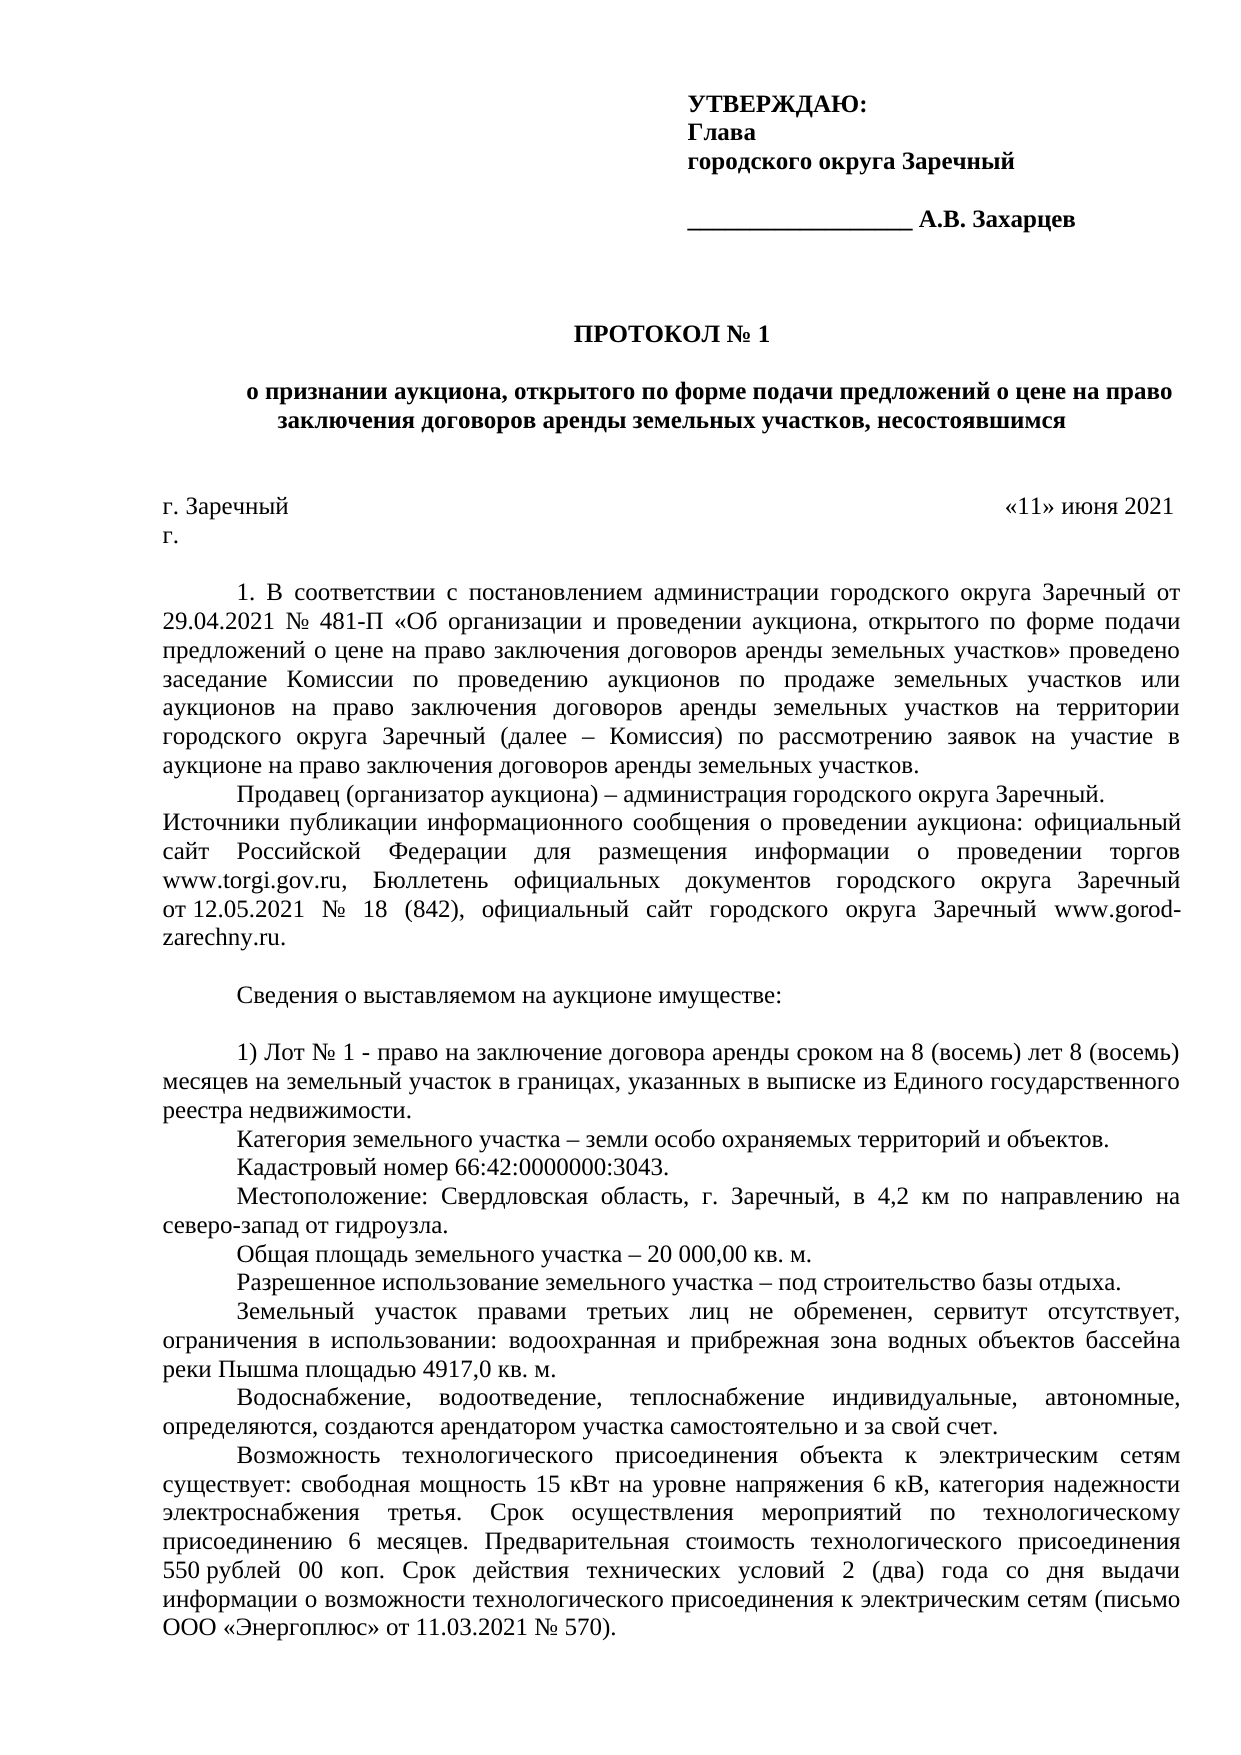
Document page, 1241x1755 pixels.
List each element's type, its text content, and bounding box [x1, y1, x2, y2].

text ПРОТОКОЛ № 1 [162, 319, 1181, 347]
text о признании аукциона, открытого по форме подачи предложений о цене на право заключения договоров аренды земельных участков, несостоявшимся [162, 376, 1181, 434]
text 1) Лот № 1 - право на заключение договора аренды сроком на 8 (восемь) лет 8 (восемь) месяцев на земельный участок в границах, указанных в выписке из Единого государственного реестра недвижимости. [162, 1037, 1181, 1124]
text г. Заречный «11» июня 2021 г. [162, 491, 1181, 549]
text Водоснабжение, водоотведение, теплоснабжение индивидуальные, автономные, определяются, создаются арендатором участка самостоятельно и за свой счет. [162, 1382, 1181, 1440]
text Источники публикации информационного сообщения о проведении аукциона: официальный сайт Российской Федерации для размещения информации о проведении торгов www.torgi.gov.ru, Бюллетень официальных документов городского округа Заречный от 12.05.2021 № 18 (842), официальный сайт городского округа Заречный www.gorod-zarechny.ru. [162, 807, 1181, 951]
text Глава [687, 117, 1181, 146]
text __________________ А.В. Захарцев [612, 204, 1181, 232]
text Кадастровый номер 66:42:0000000:3043. [162, 1152, 1181, 1181]
text Общая площадь земельного участка – 20 000,00 кв. м. [162, 1239, 1181, 1267]
text Категория земельного участка – земли особо охраняемых территорий и объектов. [162, 1124, 1181, 1152]
text Земельный участок правами третьих лиц не обременен, сервитут отсутствует, ограничения в использовании: водоохранная и прибрежная зона водных объектов бассейна реки Пышма площадью 4917,0 кв. м. [162, 1296, 1181, 1382]
text УТВЕРЖДАЮ: [687, 89, 1181, 117]
text Местоположение: Свердловская область, г. Заречный, в 4,2 км по направлению на северо-запад от гидроузла. [162, 1181, 1181, 1239]
text городского округа Заречный [687, 146, 1181, 175]
text 1. В соответствии с постановлением администрации городского округа Заречный от 29.04.2021 № 481-П «Об организации и проведении аукциона, открытого по форме подачи предложений о цене на право заключения договоров аренды земельных участков» проведено заседание Комиссии по проведению аукционов по продаже земельных участков или аукционов на право заключения договоров аренды земельных участков на территории городского округа Заречный (далее – Комиссия) по рассмотрению заявок на участие в аукционе на право заключения договоров аренды земельных участков. [162, 577, 1181, 779]
text Продавец (организатор аукциона) – администрация городского округа Заречный. [162, 779, 1181, 807]
text Возможность технологического присоединения объекта к электрическим сетям существует: свободная мощность 15 кВт на уровне напряжения 6 кВ, категория надежности электроснабжения третья. Срок осуществления мероприятий по технологическому присоединению 6 месяцев. Предварительная стоимость технологического присоединения 550 рублей 00 коп. Срок действия технических условий 2 (два) года со дня выдачи информации о возможности технологического присоединения к электрическим сетям (письмо ООО «Энергоплюс» от 11.03.2021 № 570). [162, 1440, 1181, 1641]
text Сведения о выставляемом на аукционе имуществе: [162, 980, 1181, 1009]
text Разрешенное использование земельного участка – под строительство базы отдыха. [162, 1267, 1181, 1296]
